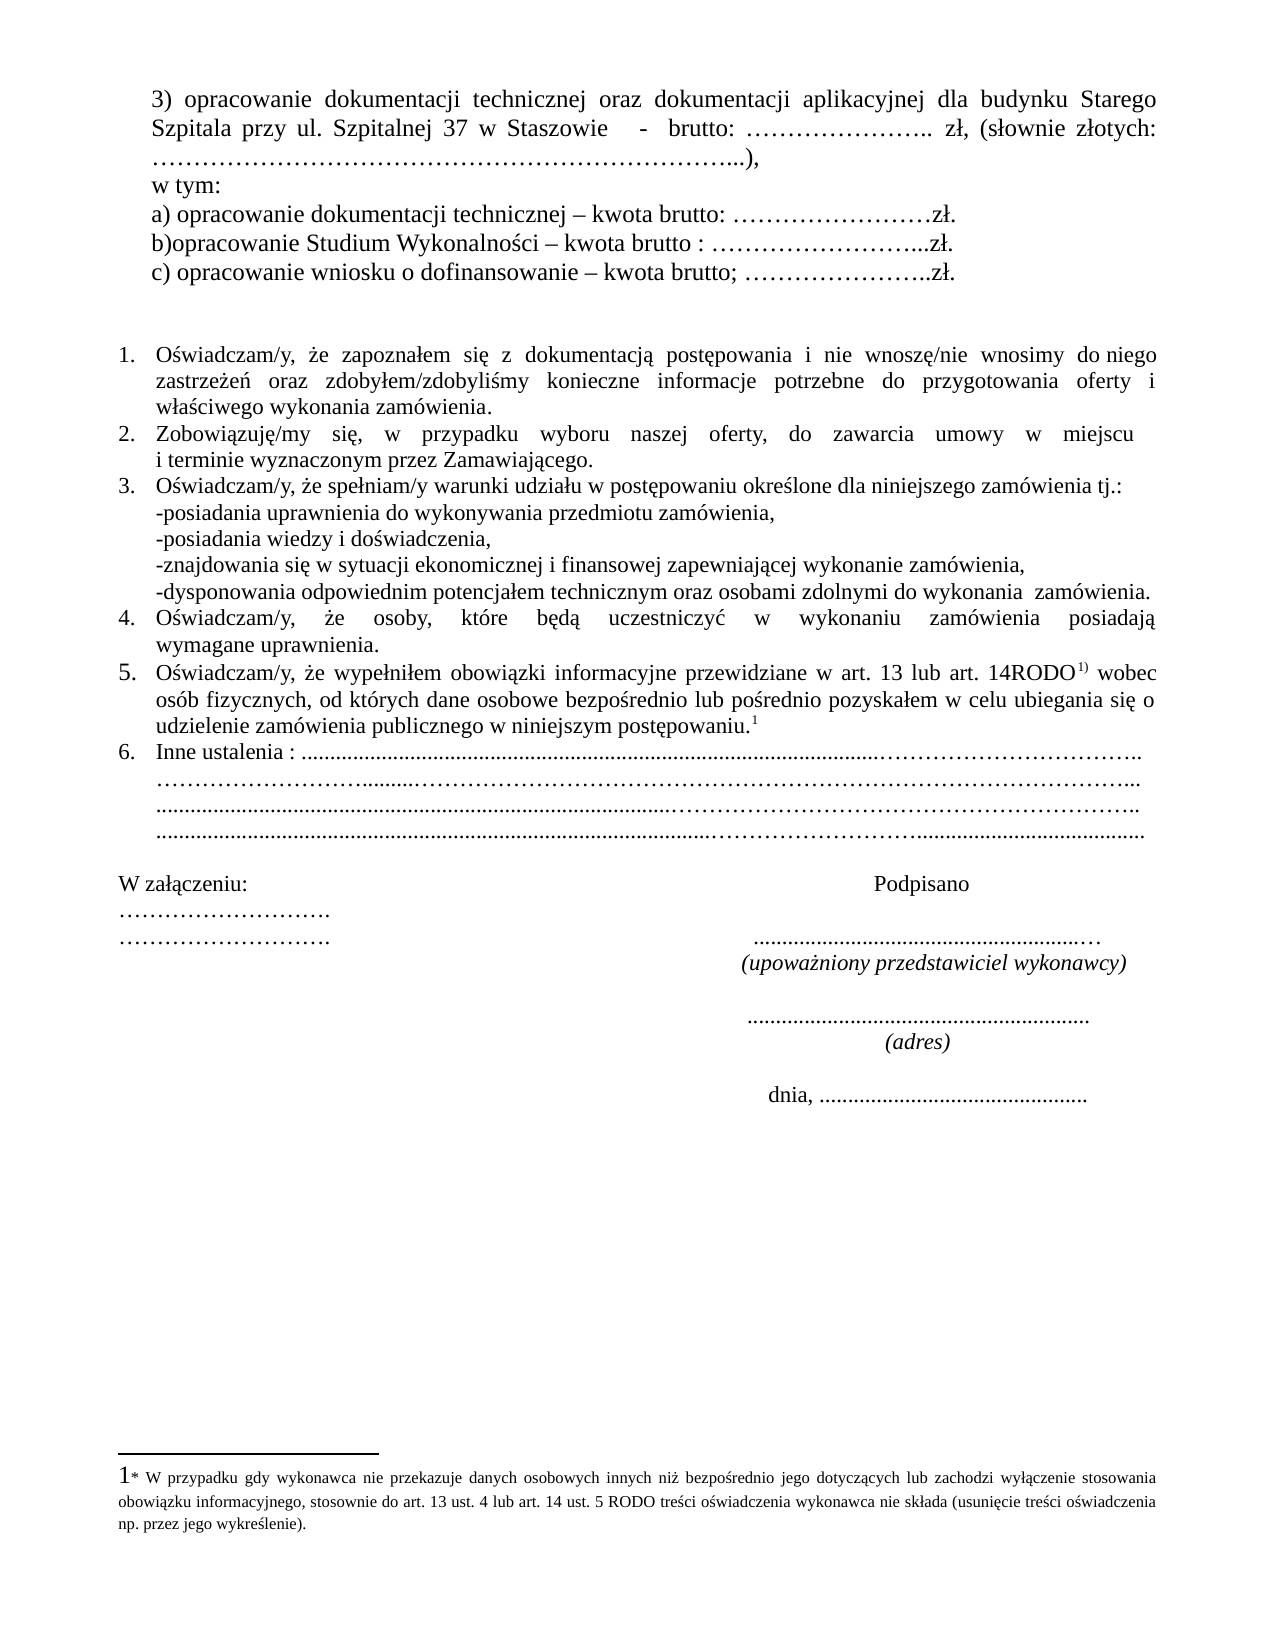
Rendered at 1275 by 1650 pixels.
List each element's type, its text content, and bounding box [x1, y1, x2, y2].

text (adres) [681, 1028, 1157, 1055]
text ………………………. [118, 897, 1157, 923]
list Oświadczam/y, że spełniam/y warunki udziału w postępowaniu określone dla niniejszego zamówienia tj.: [118, 472, 1157, 499]
list -dysponowania odpowiednim potencjałem technicznym oraz osobami zdolnymi do wykonania zamówienia. [118, 578, 1157, 604]
list 3) opracowanie dokumentacji technicznej oraz dokumentacji aplikacyjnej dla budynku Starego Szpitala przy ul. Szpitalnej 37 w Staszowie - brutto: ………………….. zł, (słownie złotych: ……………………………………………………………...), [113, 84, 1157, 171]
text W załączeniu: Podpisano [118, 870, 1157, 897]
text (upoważniony przedstawiciel wykonawcy) [118, 949, 1157, 976]
list Oświadczam/y, że osoby, które będą uczestniczyć w wykonaniu zamówienia posiadają wymagane uprawnienia. [118, 604, 1157, 657]
list a) opracowanie dokumentacji technicznej – kwota brutto: ……………………zł. [113, 199, 1157, 228]
list Oświadczam/y, że wypełniłem obowiązki informacyjne przewidziane w art. 13 lub art. 14RODO1) wobec osób fizycznych, od których dane osobowe bezpośrednio lub pośrednio pozyskałem w celu ubiegania się o udzielenie zamówienia publicznego w niniejszym postępowaniu. [118, 657, 1157, 738]
list -posiadania uprawnienia do wykonywania przedmiotu zamówienia, [118, 499, 1157, 525]
list * W przypadku gdy wykonawca nie przekazuje danych osobowych innych niż bezpośrednio jego dotyczących lub zachodzi wyłączenie stosowania obowiązku informacyjnego, stosownie do art. 13 ust. 4 lub art. 14 ust. 5 RODO treści oświadczenia wykonawca nie składa (usunięcie treści oświadczenia np. przez jego wykreślenie). [118, 1460, 1157, 1533]
list Zobowiązuję/my się, w przypadku wyboru naszej oferty, do zawarcia umowy w miejscu i terminie wyznaczonym przez Zamawiającego. [118, 420, 1157, 472]
list b)opracowanie Studium Wykonalności – kwota brutto : ……………………...zł. [113, 228, 1157, 257]
list -znajdowania się w sytuacji ekonomicznej i finansowej zapewniającej wykonanie zamówienia, [118, 552, 1157, 578]
list -posiadania wiedzy i doświadczenia, [118, 525, 1157, 552]
list w tym: [113, 171, 1157, 199]
list c) opracowanie wniosku o dofinansowanie – kwota brutto; …………………..zł. [113, 257, 1157, 286]
text dnia, ............................................... [699, 1081, 1157, 1107]
text ............................................................ [681, 1002, 1157, 1028]
list Inne ustalenia : .....................................................................................................……………………………..……………………….........…………………………………………………………………………………... ..........................................................................................…………………………………………………….. .................................................................................................………………………........................................ [118, 738, 1157, 844]
list Oświadczam/y, że zapoznałem się z dokumentacją postępowania i nie wnoszę/nie wnosimy do niego zastrzeżeń oraz zdobyłem/zdobyliśmy konieczne informacje potrzebne do przygotowania oferty i właściwego wykonania zamówienia. [118, 341, 1157, 420]
text ………………………. .........................................................… [118, 923, 1157, 949]
